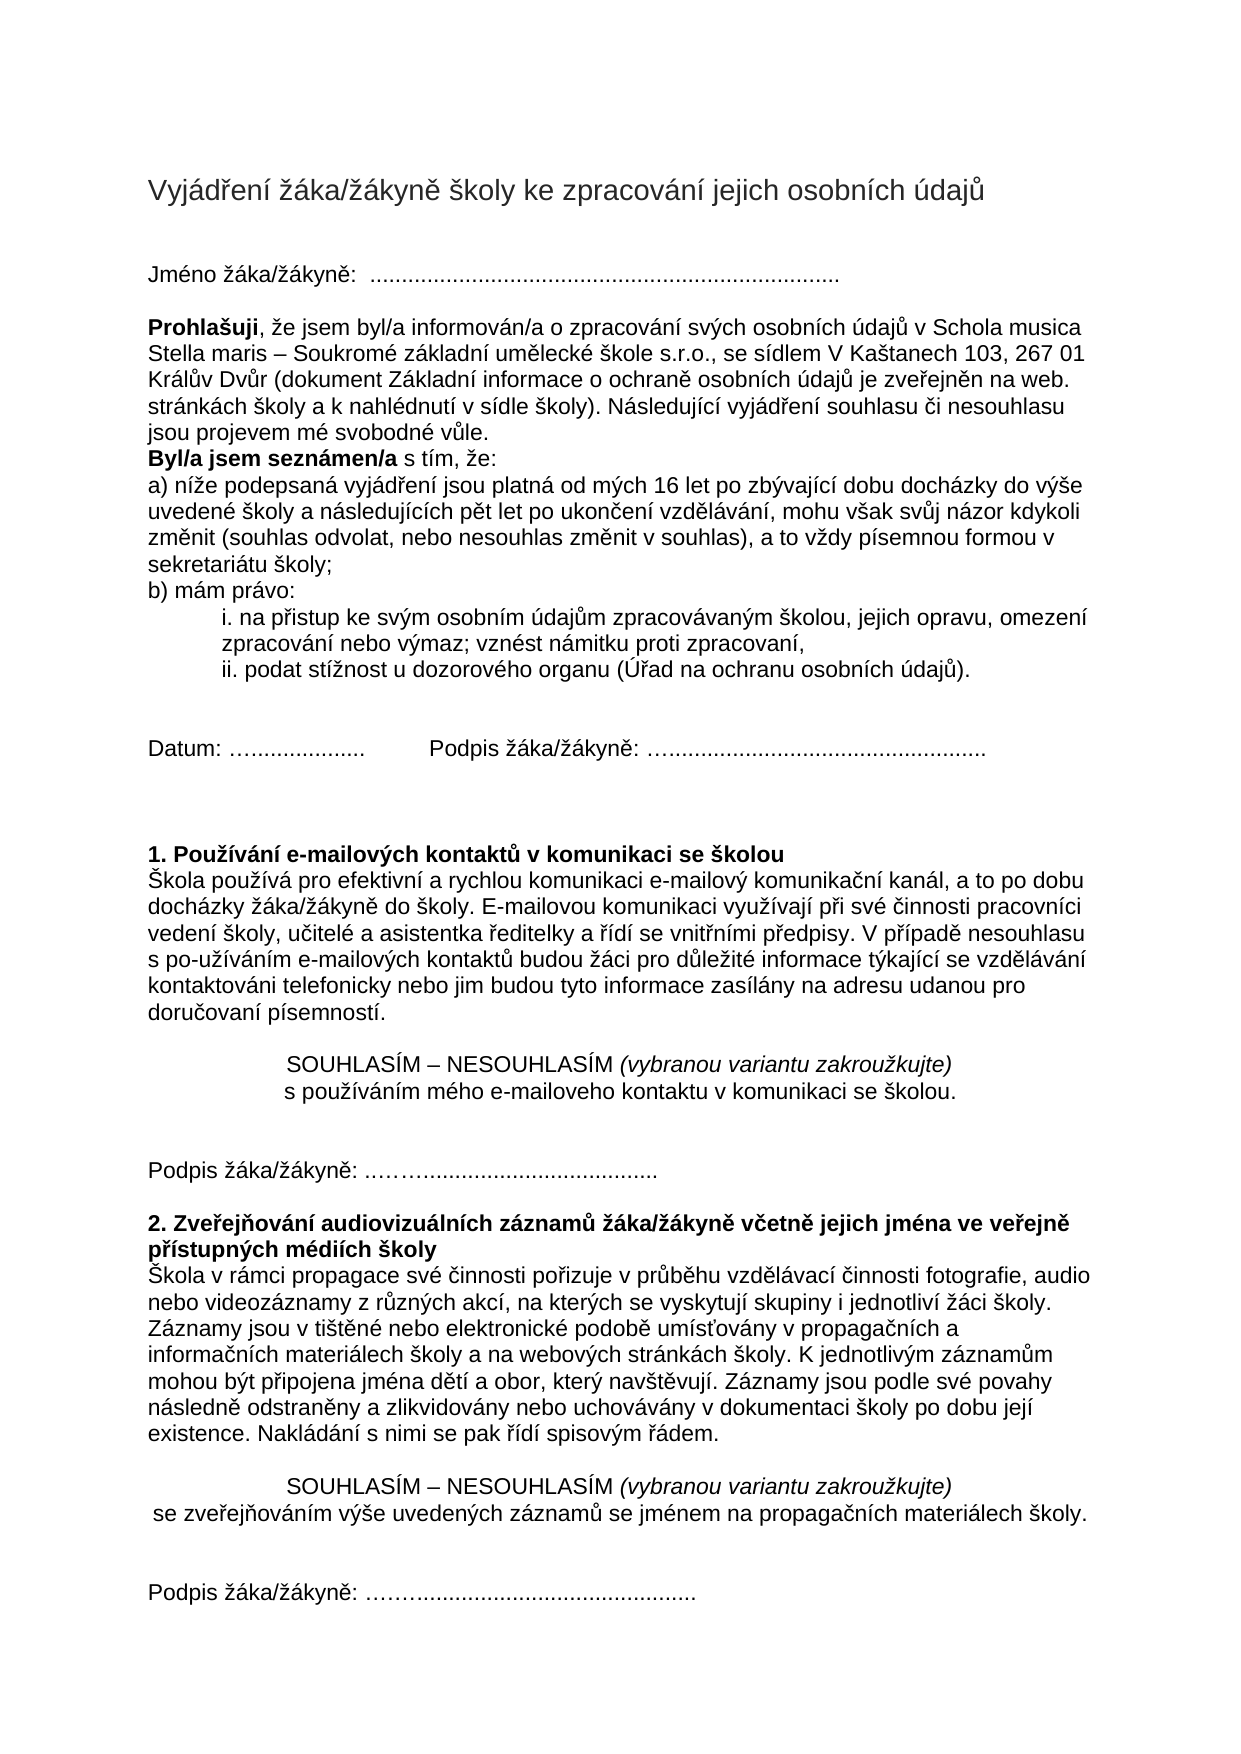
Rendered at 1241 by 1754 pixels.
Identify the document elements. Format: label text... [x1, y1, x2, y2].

text Záznamy jsou v tištěné nebo elektronické podobě umísťovány v propagačních a informačních materiálech školy a na webových stránkách školy. K jednotlivým záznamům mohou být připojena jména dětí a obor, který navštěvují. Záznamy jsou podle své povahy následně odstraněny a zlikvidovány nebo uchovávány v dokumentaci školy po dobu její existence. Nakládání s nimi se pak řídí spisovým řádem. [148, 1315, 1093, 1447]
text 1. Používání e-mailových kontaktů v komunikaci se školou [148, 841, 1093, 867]
subtitle Vyjádření žáka/žákyně školy ke zpracování jejich osobních údajů [148, 173, 1093, 206]
text Škola používá pro efektivní a rychlou komunikaci e-mailový komunikační kanál, a to po dobu docházky žáka/žákyně do školy. E-mailovou komunikaci využívají při své činnosti pracovníci vedení školy, učitelé a asistentka ředitelky a řídí se vnitřními předpisy. V případě nesouhlasu s po-užíváním e-mailových kontaktů budou žáci pro důležité informace týkající se vzdělávání kontaktováni telefonicky nebo jim budou tyto informace zasílány na adresu udanou pro doručovaní písemností. [148, 867, 1093, 1025]
text SOUHLASÍM – NESOUHLASÍM (vybranou variantu zakroužkujte) [148, 1051, 1093, 1078]
text Podpis žáka/žákyně: ….…............................................ [148, 1578, 1093, 1605]
text Byl/a jsem seznámen/a s tím, že: [148, 445, 1093, 472]
text Škola v rámci propagace své činnosti pořizuje v průběhu vzdělávací činnosti fotografie, audio nebo videozáznamy z různých akcí, na kterých se vyskytují skupiny i jednotliví žáci školy. [148, 1262, 1093, 1315]
text se zveřejňováním výše uvedených záznamů se jménem na propagačních materiálech školy. [148, 1499, 1093, 1526]
text i. na přistup ke svým osobním údajům zpracovávaným školou, jejich opravu, omezení zpracování nebo výmaz; vznést námitku proti zpracovaní, [221, 603, 1093, 656]
text Datum: ….................. Podpis žáka/žákyně: ….................................................. [148, 735, 1093, 762]
text s používáním mého e-mailoveho kontaktu v komunikaci se školou. [148, 1078, 1093, 1104]
text Podpis žáka/žákyně: ..……..................................... [148, 1157, 1093, 1183]
text 2. Zveřejňování audiovizuálních záznamů žáka/žákyně včetně jejich jména ve veřejně přístupných médiích školy [148, 1209, 1093, 1262]
text Jméno žáka/žákyně: .......................................................................... [148, 261, 1093, 287]
text ii. podat stížnost u dozorového organu (Úřad na ochranu osobních údajů). [148, 656, 1093, 682]
text b) mám právo: [148, 577, 1093, 603]
text Prohlašuji, že jsem byl/a informován/a o zpracování svých osobních údajů v Schola musica Stella maris – Soukromé základní umělecké škole s.r.o., se sídlem V Kaštanech 103, 267 01 Králův Dvůr (dokument Základní informace o ochraně osobních údajů je zveřejněn na web. stránkách školy a k nahlédnutí v sídle školy). Následující vyjádření souhlasu či nesouhlasu jsou projevem mé svobodné vůle. [148, 313, 1093, 445]
text SOUHLASÍM – NESOUHLASÍM (vybranou variantu zakroužkujte) [148, 1473, 1093, 1499]
text a) níže podepsaná vyjádření jsou platná od mých 16 let po zbývající dobu docházky do výše uvedené školy a následujících pět let po ukončení vzdělávání, mohu však svůj názor kdykoli změnit (souhlas odvolat, nebo nesouhlas změnit v souhlas), a to vždy písemnou formou v sekretariátu školy; [148, 472, 1093, 577]
